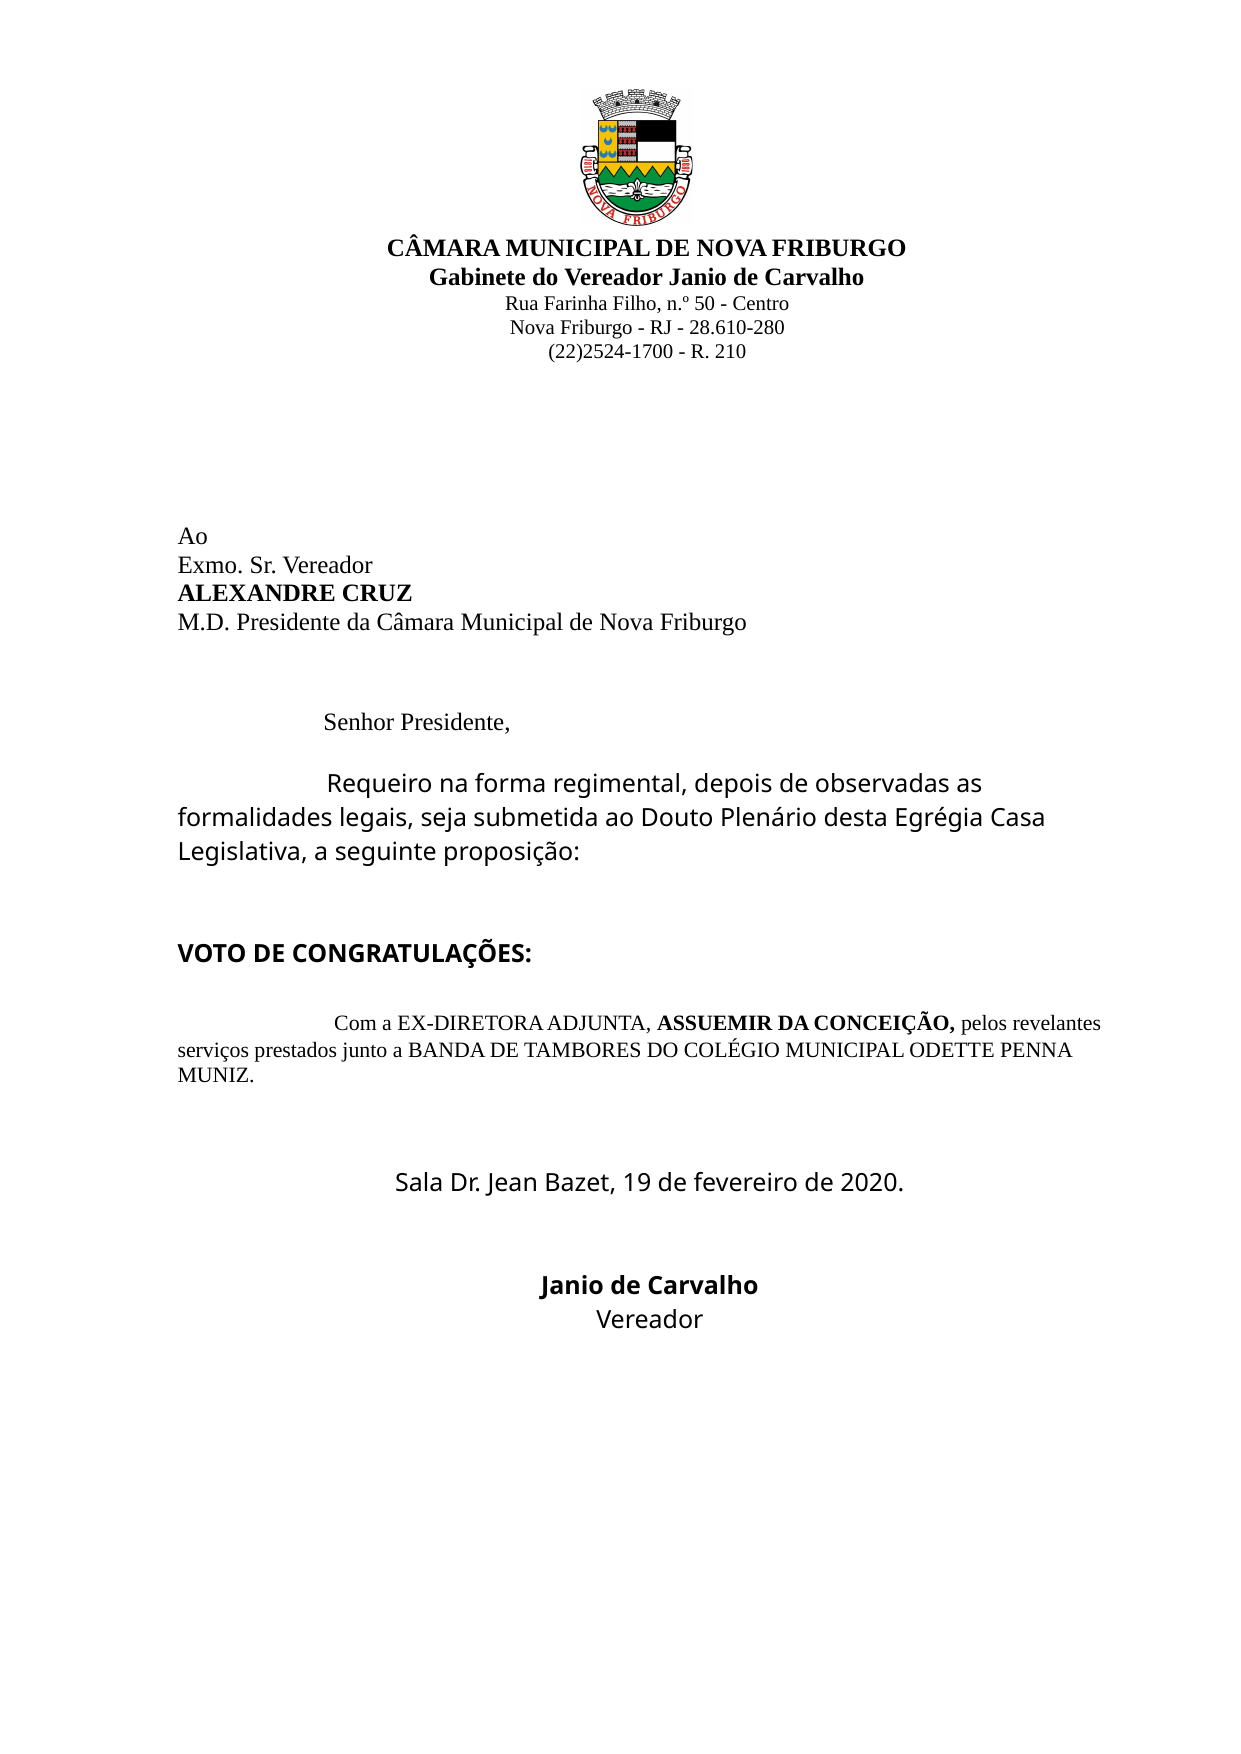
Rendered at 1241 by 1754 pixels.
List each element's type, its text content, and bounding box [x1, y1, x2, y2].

text ALEXANDRE CRUZ [177, 578, 1122, 607]
text Com a EX-DIRETORA ADJUNTA, ASSUEMIR DA CONCEIÇÃO, pelos revelantes serviços prestados junto a BANDA DE TAMBORES DO COLÉGIO MUNICIPAL ODETTE PENNA MUNIZ. [177, 1003, 1122, 1087]
picture [580, 89, 693, 226]
text Exmo. Sr. Vereador [177, 550, 1122, 578]
text M.D. Presidente da Câmara Municipal de Nova Friburgo [177, 607, 1122, 636]
text Nova Friburgo - RJ - 28.610-280 [177, 315, 1122, 339]
text Ao [177, 521, 1122, 550]
text Requeiro na forma regimental, depois de observadas as formalidades legais, seja submetida ao Douto Plenário desta Egrégia Casa Legislativa, a seguinte proposição: [177, 765, 1122, 867]
text Janio de Carvalho [177, 1267, 1122, 1301]
text Vereador [177, 1301, 1122, 1335]
text Gabinete do Vereador Janio de Carvalho [177, 262, 1122, 291]
text (22)2524-1700 - R. 210 [177, 339, 1122, 363]
text Rua Farinha Filho, n.º 50 - Centro [177, 291, 1122, 315]
text Sala Dr. Jean Bazet, 19 de fevereiro de 2020. [177, 1165, 1122, 1199]
text CÂMARA MUNICIPAL DE NOVA FRIBURGO [177, 233, 1122, 262]
text VOTO DE CONGRATULAÇÕES: [177, 936, 1122, 970]
text Senhor Presidente, [177, 703, 1122, 737]
